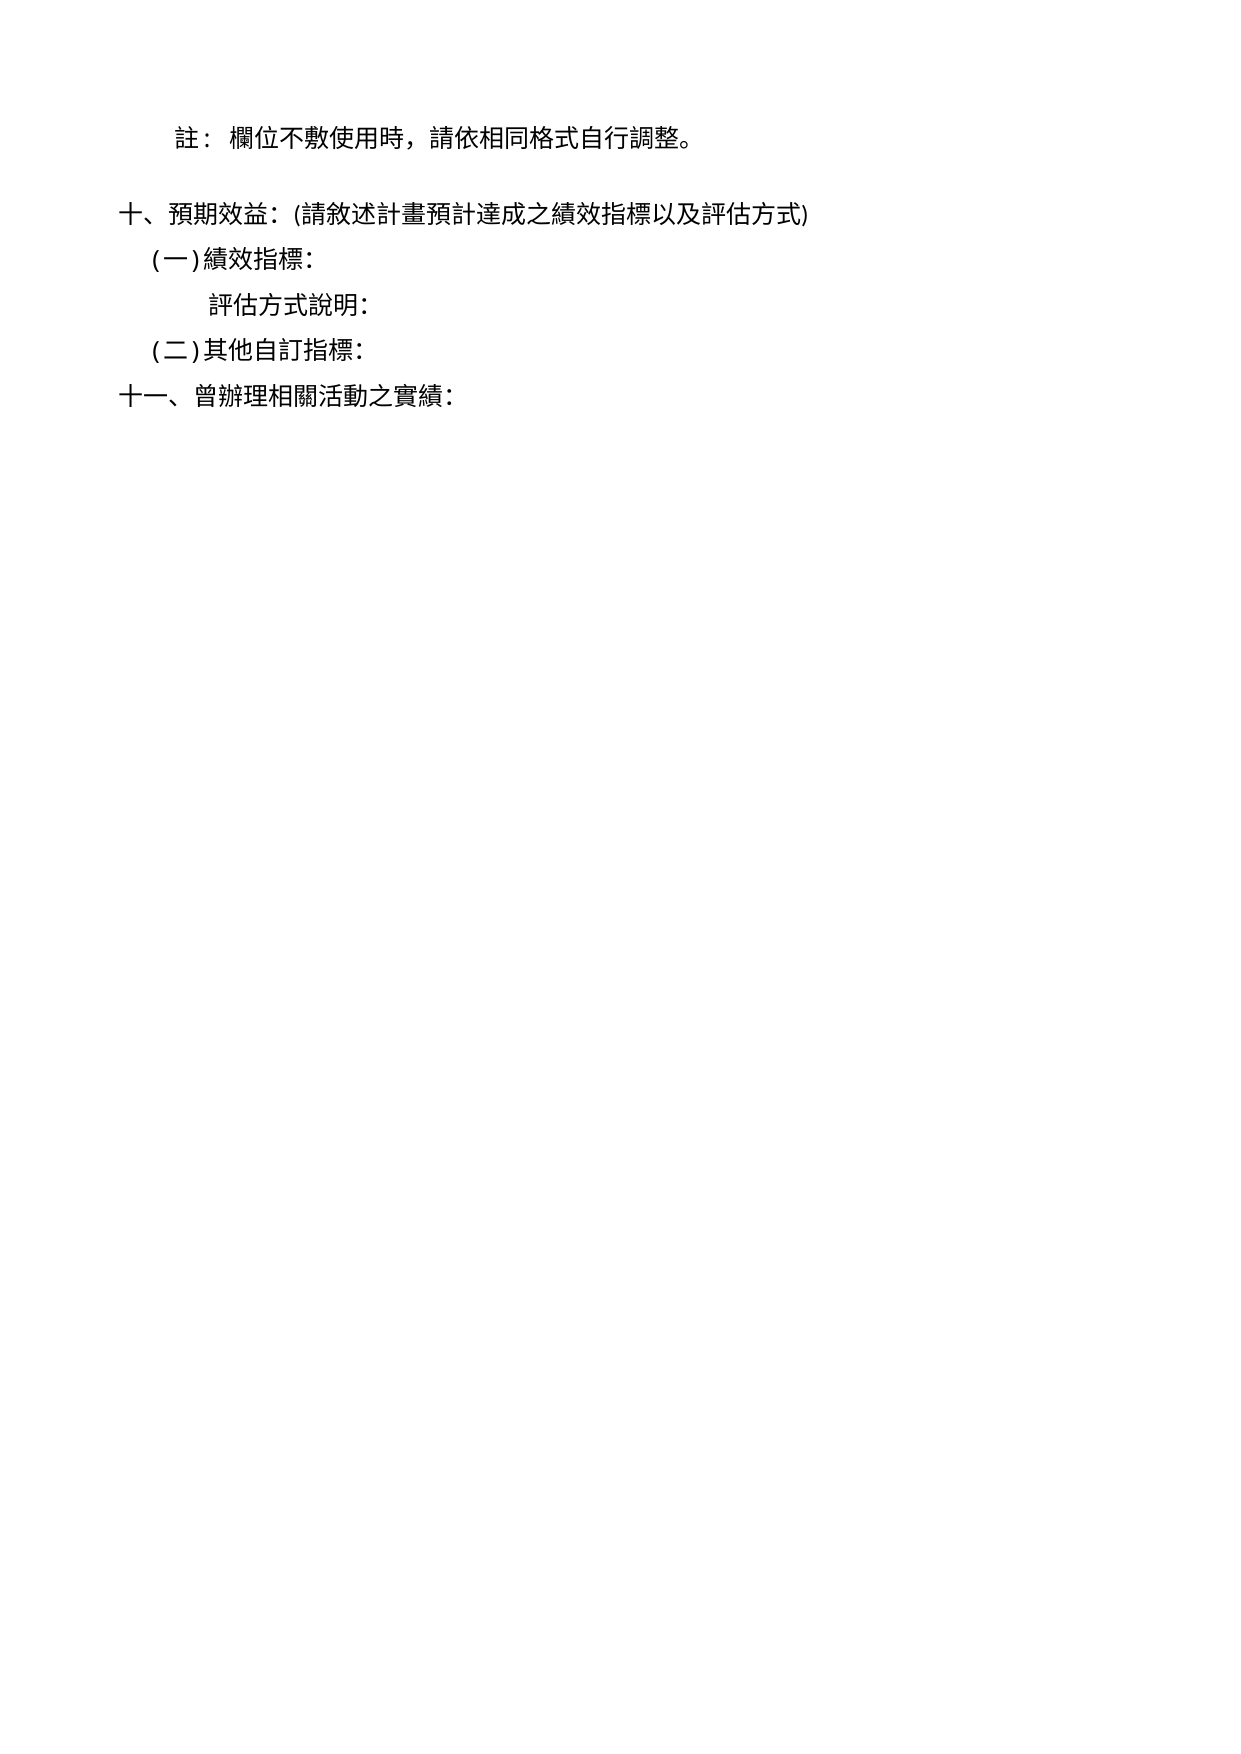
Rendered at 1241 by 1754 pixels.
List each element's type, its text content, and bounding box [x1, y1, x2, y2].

text 十一、曾辦理相關活動之實績： [118, 376, 1152, 412]
text (二)其他自訂指標： [118, 331, 1152, 367]
text 十、預期效益：(請敘述計畫預計達成之績效指標以及評估方式) [118, 195, 1152, 231]
text 註: 欄位不敷使用時，請依相同格式自行調整。 [174, 118, 1152, 154]
text (一)績效指標： [118, 240, 1152, 276]
text 評估方式說明： [118, 285, 1152, 322]
